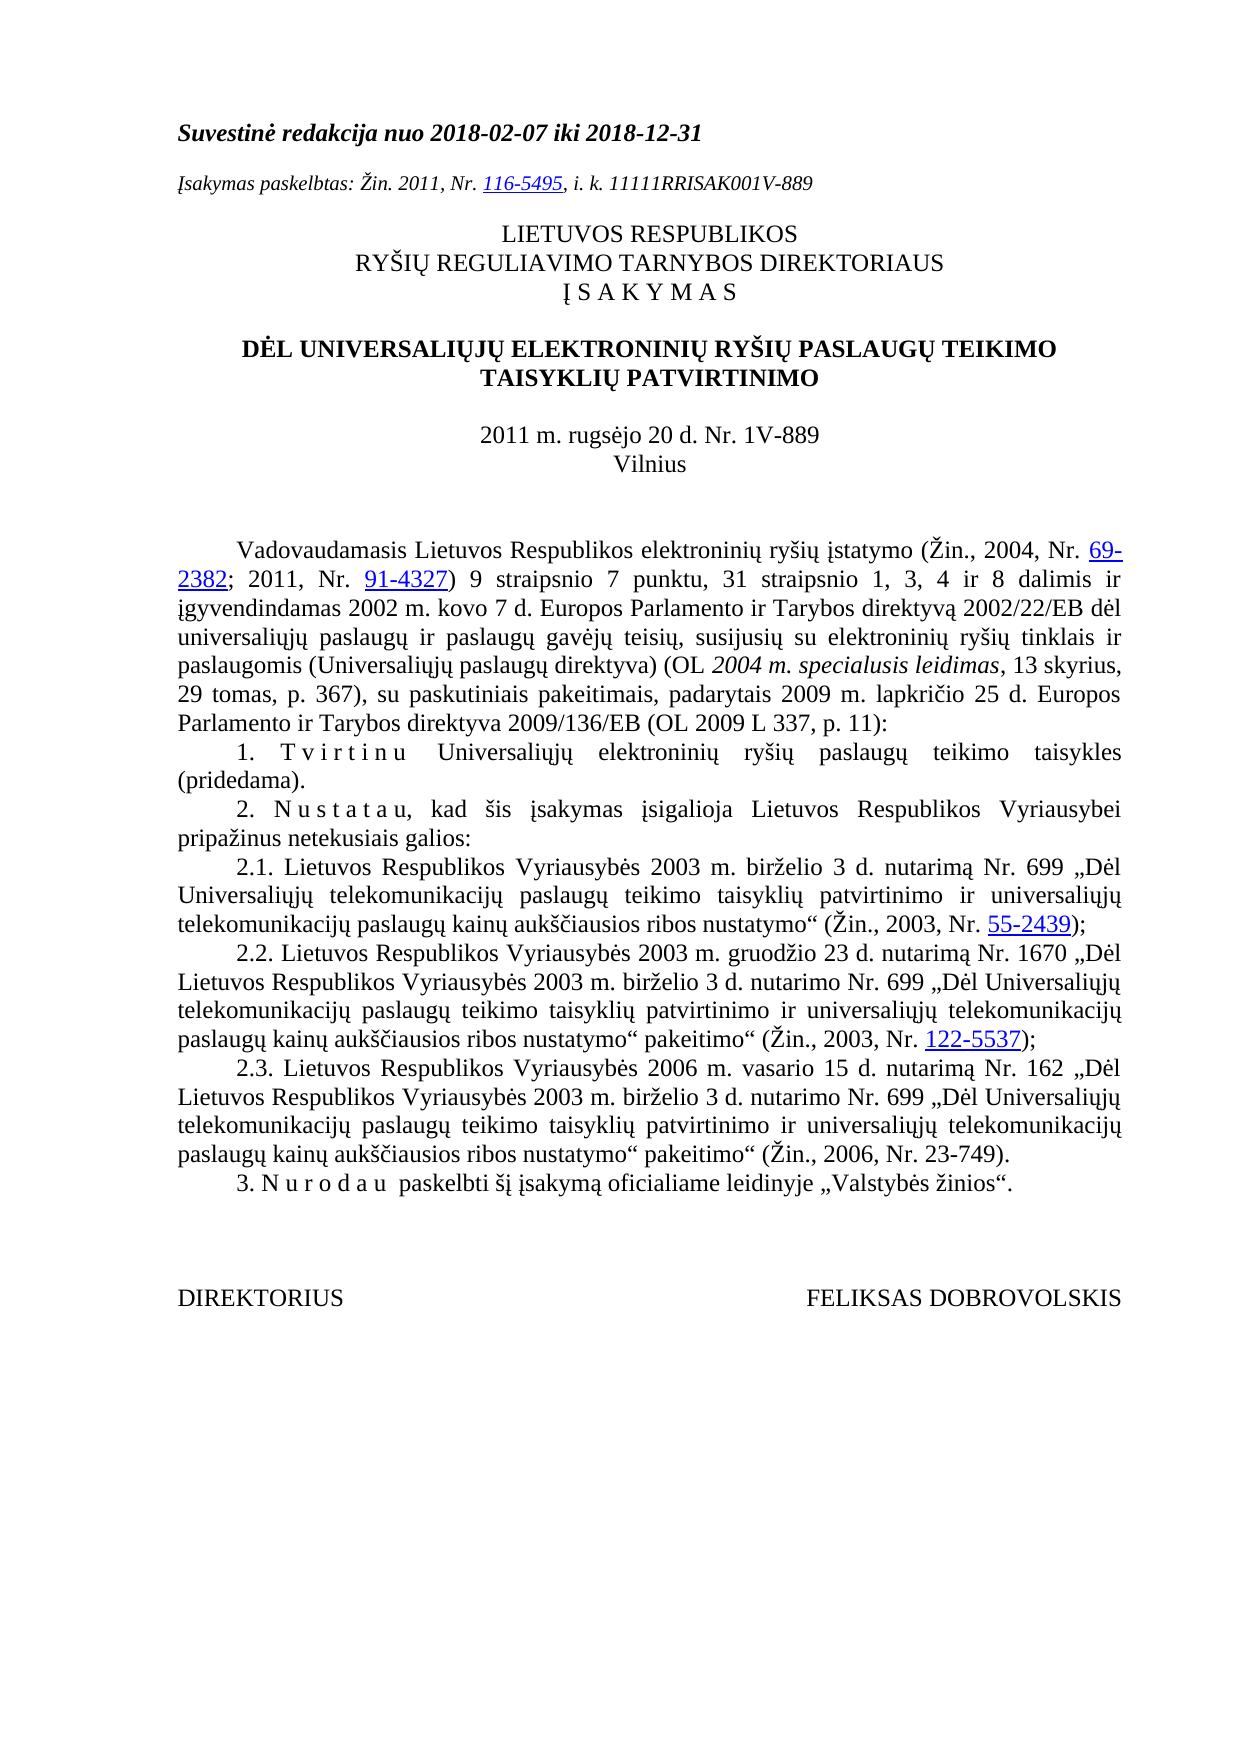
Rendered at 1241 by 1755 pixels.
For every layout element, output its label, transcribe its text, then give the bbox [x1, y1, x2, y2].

text 2.3. Lietuvos Respublikos Vyriausybės 2006 m. vasario 15 d. nutarimą Nr. 162 „Dėl Lietuvos Respublikos Vyriausybės 2003 m. birželio 3 d. nutarimo Nr. 699 „Dėl Universaliųjų telekomunikacijų paslaugų teikimo taisyklių patvirtinimo ir universaliųjų telekomunikacijų paslaugų kainų aukščiausios ribos nustatymo“ pakeitimo“ (Žin., 2006, Nr. 23-749). [177, 1053, 1122, 1168]
text ĮSAKYMAS [177, 277, 1122, 305]
text 1. Tvirtinu Universaliųjų elektroninių ryšių paslaugų teikimo taisykles (pridedama). [177, 737, 1122, 794]
text direktorius Feliksas Dobrovolskis [177, 1283, 1122, 1312]
text DĖL UNIVERSALIŲJŲ ELEKTRONINIŲ RYŠIŲ PASLAUGŲ TEIKIMO TAISYKLIŲ PATVIRTINIMO [177, 334, 1122, 392]
text 2011 m. rugsėjo 20 d. Nr. 1V-889 [177, 420, 1122, 449]
text 2. Nustatau, kad šis įsakymas įsigalioja Lietuvos Respublikos Vyriausybei pripažinus netekusiais galios: [177, 794, 1122, 852]
text 2.1. Lietuvos Respublikos Vyriausybės 2003 m. birželio 3 d. nutarimą Nr. 699 „Dėl Universaliųjų telekomunikacijų paslaugų teikimo taisyklių patvirtinimo ir universaliųjų telekomunikacijų paslaugų kainų aukščiausios ribos nustatymo“ (Žin., 2003, Nr. 55-2439); [177, 852, 1122, 938]
text Suvestinė redakcija nuo 2018-02-07 iki 2018-12-31 [177, 118, 1122, 147]
text Vilnius [177, 449, 1122, 478]
text 2.2. Lietuvos Respublikos Vyriausybės 2003 m. gruodžio 23 d. nutarimą Nr. 1670 „Dėl Lietuvos Respublikos Vyriausybės 2003 m. birželio 3 d. nutarimo Nr. 699 „Dėl Universaliųjų telekomunikacijų paslaugų teikimo taisyklių patvirtinimo ir universaliųjų telekomunikacijų paslaugų kainų aukščiausios ribos nustatymo“ pakeitimo“ (Žin., 2003, Nr. 122-5537); [177, 938, 1122, 1053]
text LIETUVOS RESPUBLIKOS [177, 219, 1122, 248]
text Vadovaudamasis Lietuvos Respublikos elektroninių ryšių įstatymo (Žin., 2004, Nr. 69-2382; 2011, Nr. 91-4327) 9 straipsnio 7 punktu, 31 straipsnio 1, 3, 4 ir 8 dalimis ir įgyvendindamas 2002 m. kovo 7 d. Europos Parlamento ir Tarybos direktyvą 2002/22/EB dėl universaliųjų paslaugų ir paslaugų gavėjų teisių, susijusių su elektroninių ryšių tinklais ir paslaugomis (Universaliųjų paslaugų direktyva) (OL 2004 m. specialusis leidimas, 13 skyrius, 29 tomas, p. 367), su paskutiniais pakeitimais, padarytais 2009 m. lapkričio 25 d. Europos Parlamento ir Tarybos direktyva 2009/136/EB (OL 2009 L 337, p. 11): [177, 535, 1122, 737]
text 3. Nurodau paskelbti šį įsakymą oficialiame leidinyje „Valstybės žinios“. [177, 1168, 1122, 1197]
text Įsakymas paskelbtas: Žin. 2011, Nr. 116-5495, i. k. 11111RRISAK001V-889 [177, 171, 1122, 195]
text RYŠIŲ REGULIAVIMO TARNYBOS DIREKTORIAUS [177, 248, 1122, 277]
